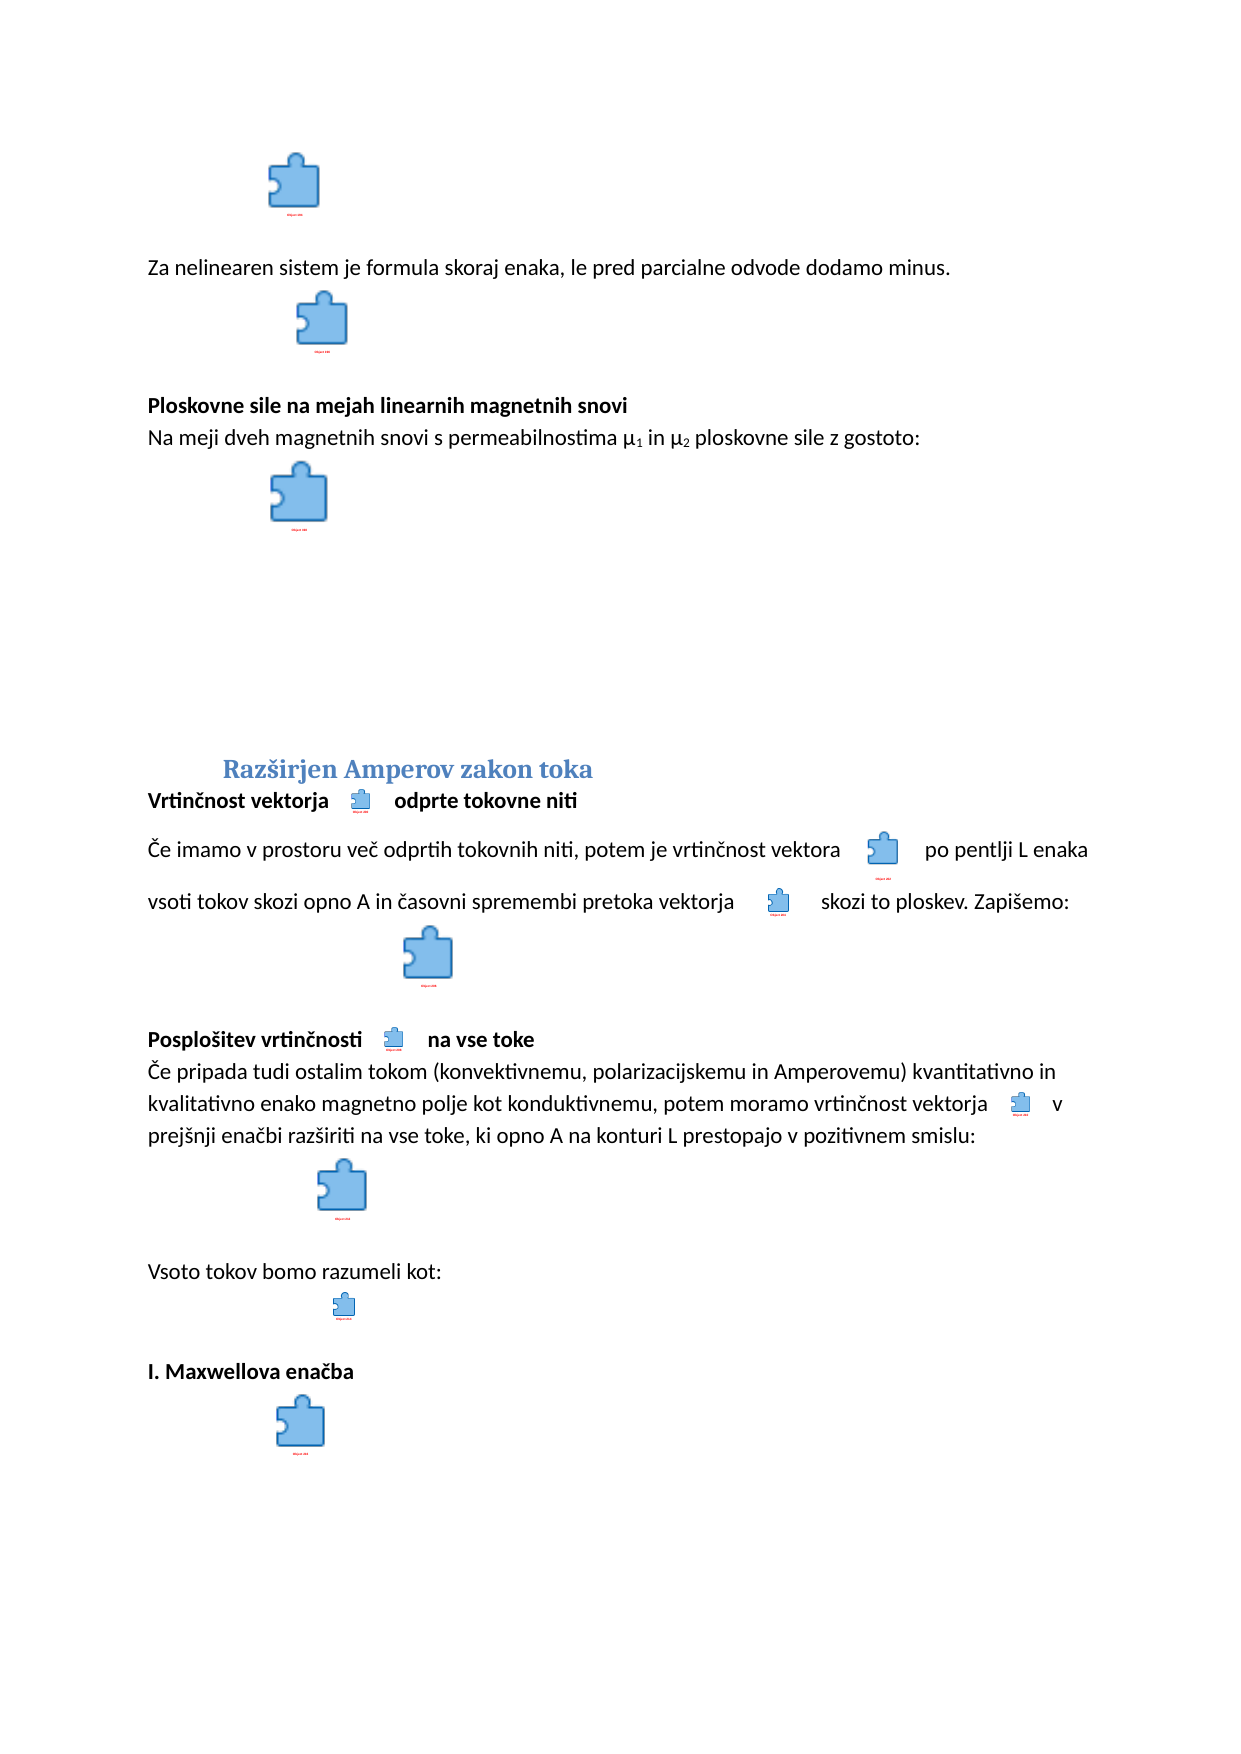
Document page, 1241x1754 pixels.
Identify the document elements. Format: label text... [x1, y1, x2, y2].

text Za nelinearen sistem je formula skoraj enaka, le pred parcialne odvode dodamo minus. [148, 253, 1093, 281]
text Če imamo v prostoru več odprtih tokovnih niti, potem je vrtinčnost vektora po pentlji L enaka vsoti tokov skozi opno A in časovni spremembi pretoka vektorja skozi to ploskev. Zapišemo: [148, 818, 1093, 917]
subtitle Razširjen Amperov zakon toka [223, 754, 1093, 786]
text Če pripada tudi ostalim tokom (konvektivnemu, polarizacijskemu in Amperovemu) kvantitativno in kvalitativno enako magnetno polje kot konduktivnemu, potem moramo vrtinčnost vektorja v prejšnji enačbi razširiti na vse toke, ki opno A na konturi L prestopajo v pozitivnem smislu: [148, 1057, 1093, 1149]
text Posplošitev vrtinčnosti na vse toke [148, 1024, 1093, 1053]
text I. Maxwellova enačba [148, 1357, 1093, 1385]
text Vsoto tokov bomo razumeli kot: [148, 1257, 1093, 1285]
text Vrtinčnost vektorja odprte tokovne niti [148, 786, 1093, 814]
text Ploskovne sile na mejah linearnih magnetnih snovi [148, 391, 1093, 419]
text Na meji dveh magnetnih snovi s permeabilnostima μ1 in μ2 ploskovne sile z gostoto: [148, 423, 1093, 451]
